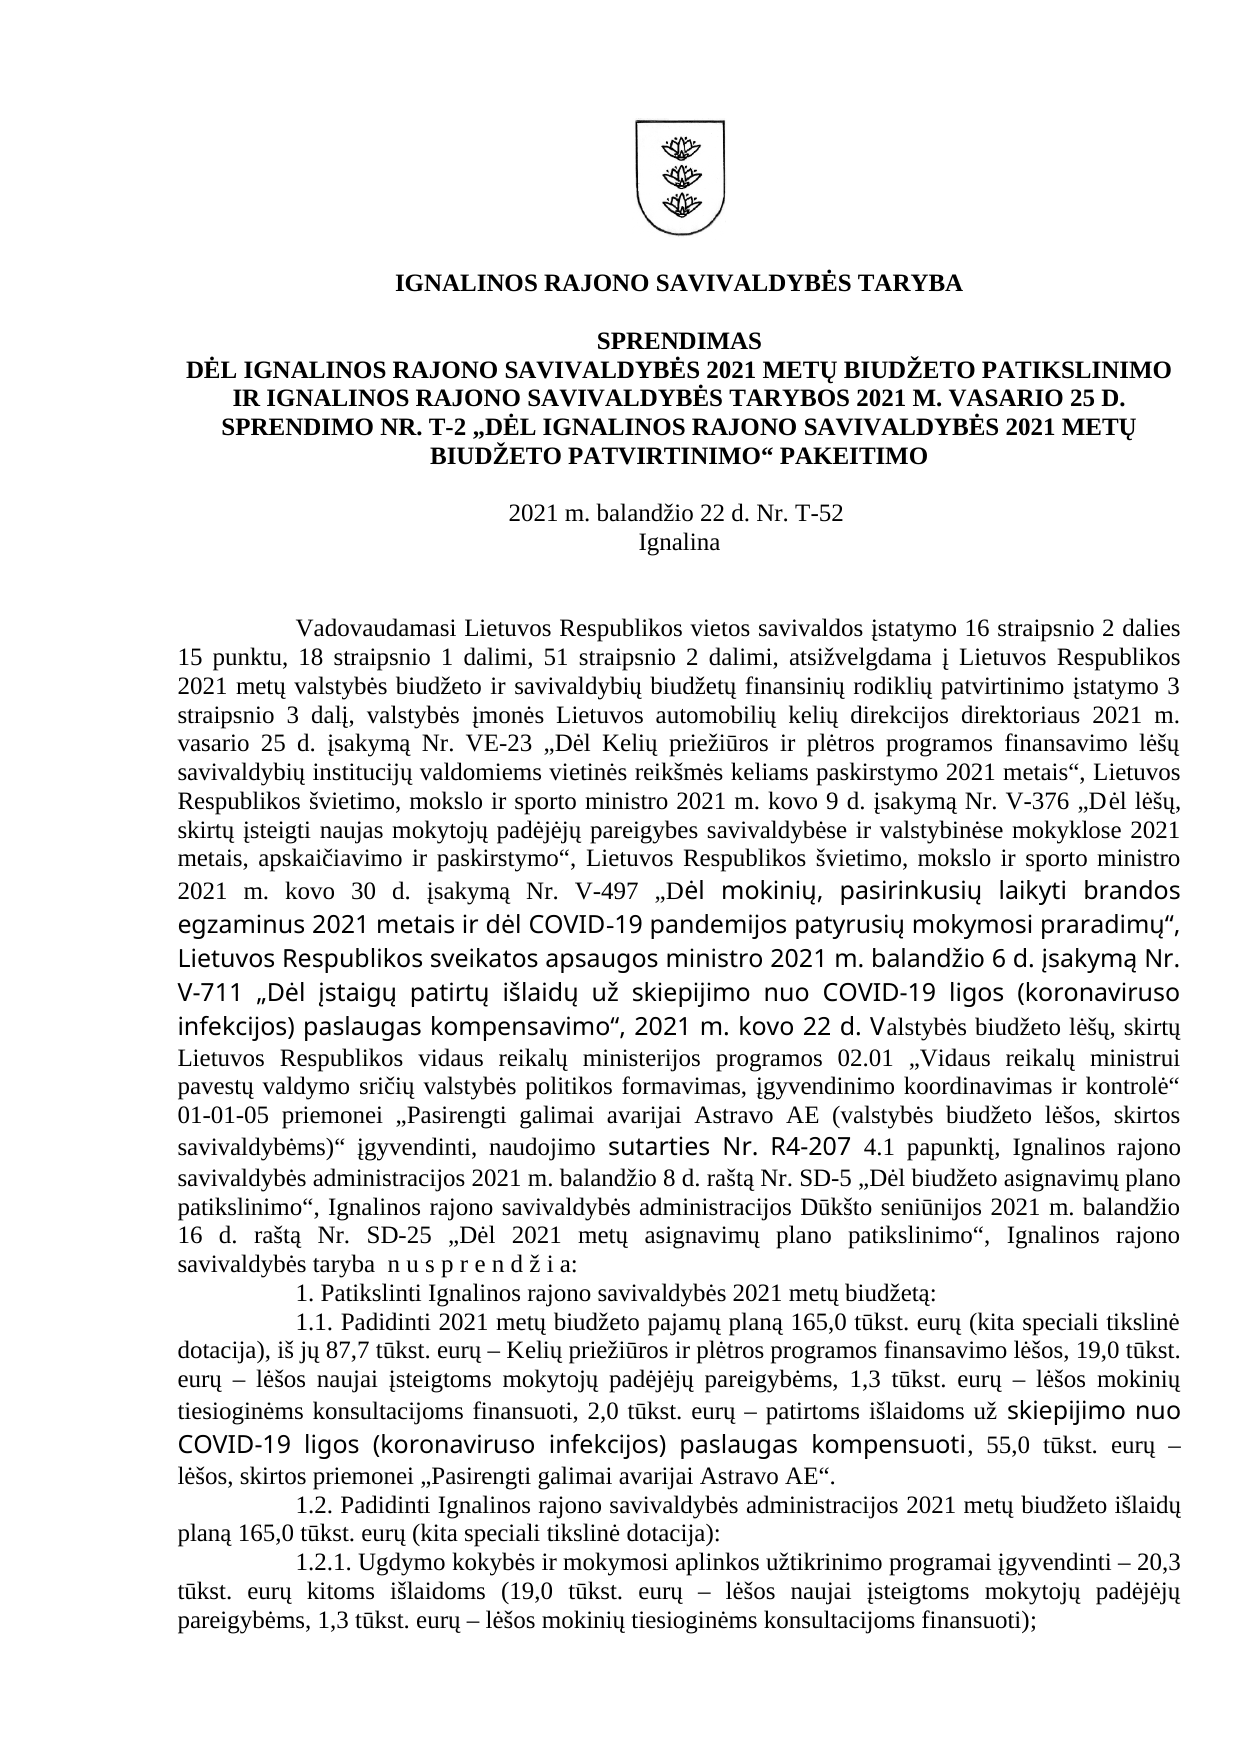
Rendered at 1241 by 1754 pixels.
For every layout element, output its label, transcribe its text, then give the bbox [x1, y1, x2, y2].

text IGNALINOS RAJONO SAVIVALDYBĖS TARYBA [177, 268, 1181, 297]
text Ignalina [177, 527, 1181, 556]
text Vadovaudamasi Lietuvos Respublikos vietos savivaldos įstatymo 16 straipsnio 2 dalies 15 punktu, 18 straipsnio 1 dalimi, 51 straipsnio 2 dalimi, atsižvelgdama į Lietuvos Respublikos 2021 metų valstybės biudžeto ir savivaldybių biudžetų finansinių rodiklių patvirtinimo įstatymo 3 straipsnio 3 dalį, valstybės įmonės Lietuvos automobilių kelių direkcijos direktoriaus 2021 m. vasario 25 d. įsakymą Nr. VE-23 „Dėl Kelių priežiūros ir plėtros programos finansavimo lėšų savivaldybių institucijų valdomiems vietinės reikšmės keliams paskirstymo 2021 metais“, Lietuvos Respublikos švietimo, mokslo ir sporto ministro 2021 m. kovo 9 d. įsakymą Nr. V-376 „Dėl lėšų, skirtų įsteigti naujas mokytojų padėjėjų pareigybes savivaldybėse ir valstybinėse mokyklose 2021 metais, apskaičiavimo ir paskirstymo“, Lietuvos Respublikos švietimo, mokslo ir sporto ministro 2021 m. kovo 30 d. įsakymą Nr. V-497 „Dėl mokinių, pasirinkusių laikyti brandos egzaminus 2021 metais ir dėl COVID-19 pandemijos patyrusių mokymosi praradimų“, Lietuvos Respublikos sveikatos apsaugos ministro 2021 m. balandžio 6 d. įsakymą Nr. V-711 „Dėl įstaigų patirtų išlaidų už skiepijimo nuo COVID-19 ligos (koronaviruso infekcijos) paslaugas kompensavimo“, 2021 m. kovo 22 d. Valstybės biudžeto lėšų, skirtų Lietuvos Respublikos vidaus reikalų ministerijos programos 02.01 „Vidaus reikalų ministrui pavestų valdymo sričių valstybės politikos formavimas, įgyvendinimo koordinavimas ir kontrolė“ 01-01-05 priemonei „Pasirengti galimai avarijai Astravo AE (valstybės biudžeto lėšos, skirtos savivaldybėms)“ įgyvendinti, naudojimo sutarties Nr. R4-207 4.1 papunktį, Ignalinos rajono savivaldybės administracijos 2021 m. balandžio 8 d. raštą Nr. SD-5 „Dėl biudžeto asignavimų plano patikslinimo“, Ignalinos rajono savivaldybės administracijos Dūkšto seniūnijos 2021 m. balandžio 16 d. raštą Nr. SD-25 „Dėl 2021 metų asignavimų plano patikslinimo“, Ignalinos rajono savivaldybės taryba n u s p r e n d ž i a: [177, 613, 1181, 1278]
text 1.2. Padidinti Ignalinos rajono savivaldybės administracijos 2021 metų biudžeto išlaidų planą 165,0 tūkst. eurų (kita speciali tikslinė dotacija): [177, 1490, 1181, 1547]
text SPRENDIMAS [177, 326, 1181, 355]
text 1.2.1. Ugdymo kokybės ir mokymosi aplinkos užtikrinimo programai įgyvendinti – 20,3 tūkst. eurų kitoms išlaidoms (19,0 tūkst. eurų – lėšos naujai įsteigtoms mokytojų padėjėjų pareigybėms, 1,3 tūkst. eurų – lėšos mokinių tiesioginėms konsultacijoms finansuoti); [177, 1547, 1181, 1633]
text 2021 m. balandžio 22 d. Nr. T-52 [177, 498, 1181, 527]
text DĖL IGNALINOS RAJONO SAVIVALDYBĖS 2021 METŲ BIUDŽETO PATIKSLINIMO IR IGNALINOS RAJONO SAVIVALDYBĖS TARYBOS 2021 M. VASARIO 25 D. SPRENDIMO NR. T-2 „DĖL IGNALINOS RAJONO SAVIVALDYBĖS 2021 METŲ BIUDŽETO PATVIRTINIMO“ PAKEITIMO [177, 355, 1181, 470]
text 1. Patikslinti Ignalinos rajono savivaldybės 2021 metų biudžetą: [177, 1278, 1181, 1307]
text 1.1. Padidinti 2021 metų biudžeto pajamų planą 165,0 tūkst. eurų (kita speciali tikslinė dotacija), iš jų 87,7 tūkst. eurų ‒ Kelių priežiūros ir plėtros programos finansavimo lėšos, 19,0 tūkst. eurų – lėšos naujai įsteigtoms mokytojų padėjėjų pareigybėms, 1,3 tūkst. eurų – lėšos mokinių tiesioginėms konsultacijoms finansuoti, 2,0 tūkst. eurų – patirtoms išlaidoms už skiepijimo nuo COVID-19 ligos (koronaviruso infekcijos) paslaugas kompensuoti, 55,0 tūkst. eurų – lėšos, skirtos priemonei „Pasirengti galimai avarijai Astravo AE“. [177, 1307, 1181, 1490]
